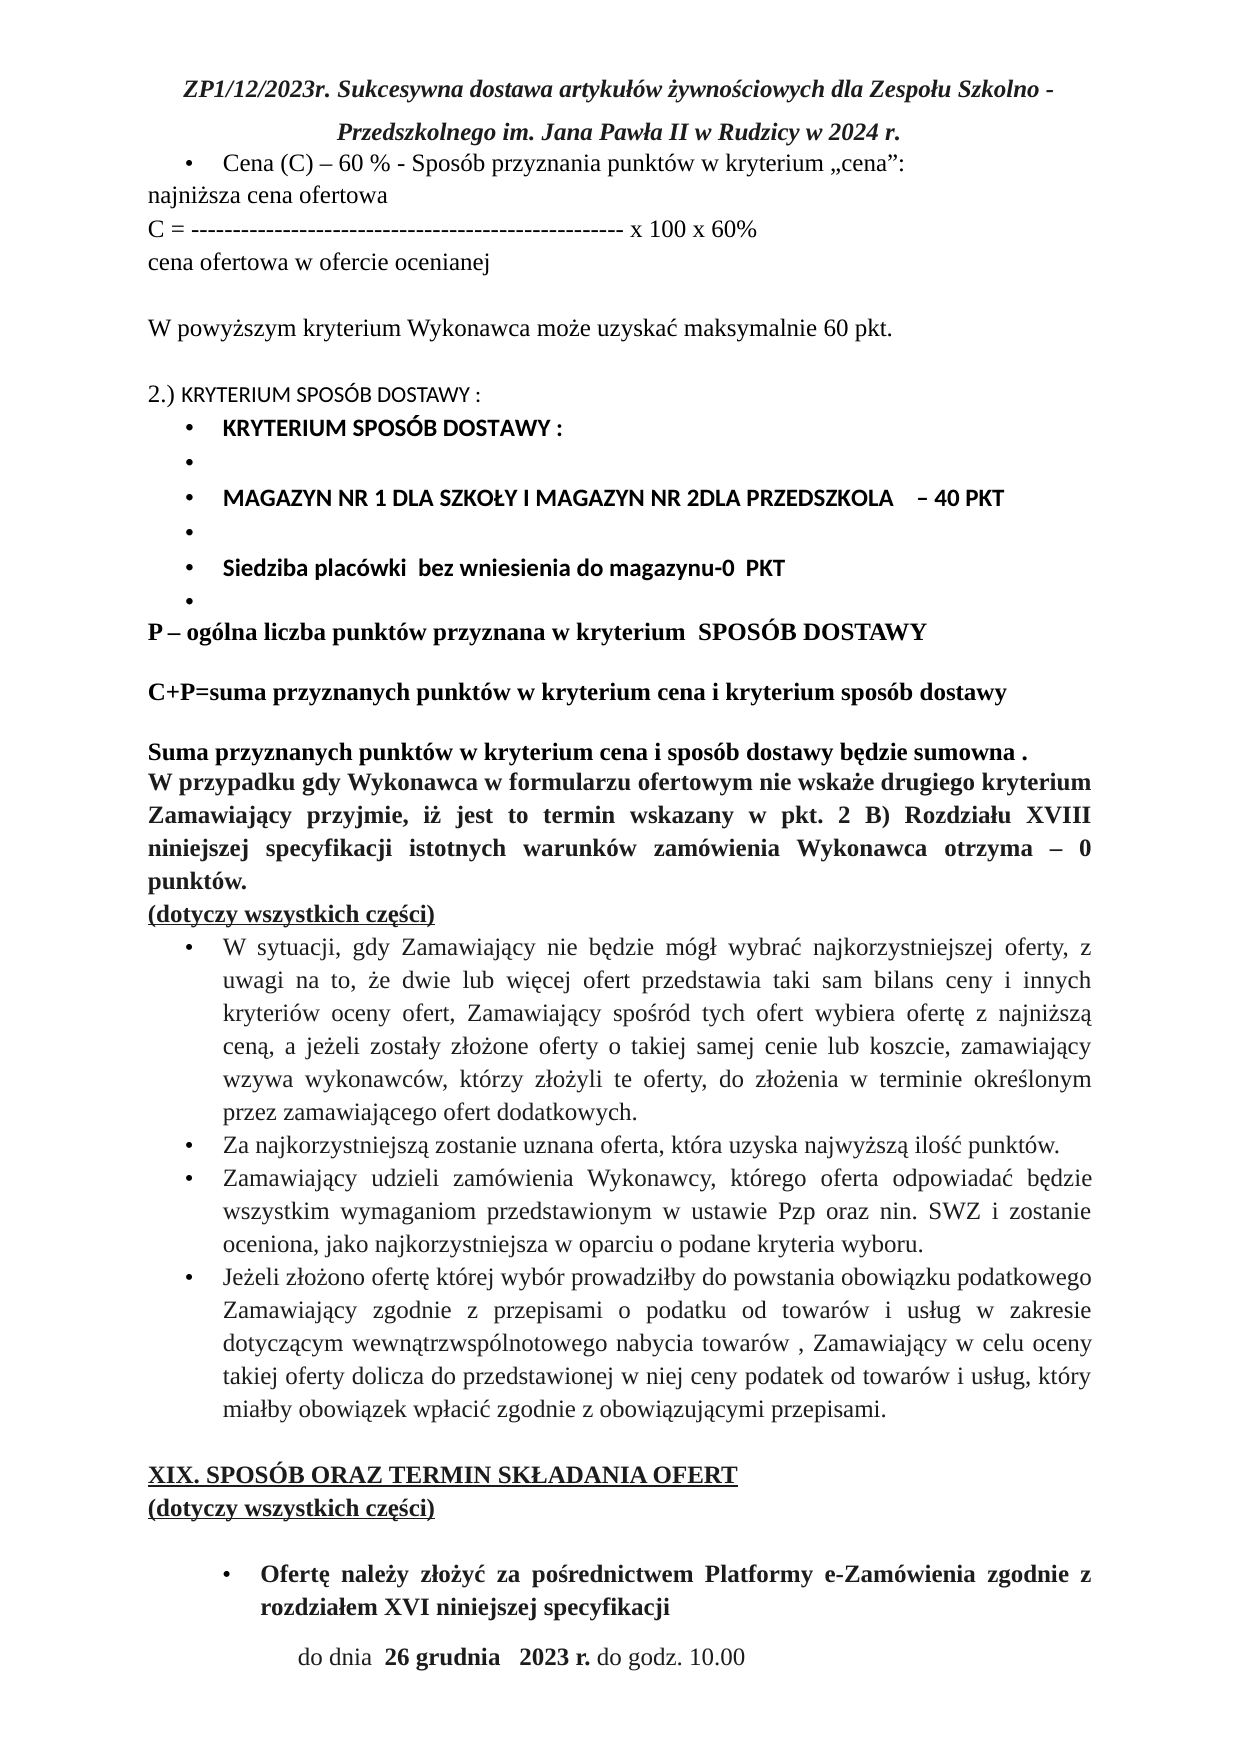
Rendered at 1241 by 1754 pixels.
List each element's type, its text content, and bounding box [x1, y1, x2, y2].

text C+P=suma przyznanych punktów w kryterium cena i kryterium sposób dostawy [148, 677, 1093, 706]
text (dotyczy wszystkich części) [148, 1493, 1093, 1522]
text najniższa cena ofertowa [148, 181, 1093, 209]
text W powyższym kryterium Wykonawca może uzyskać maksymalnie 60 pkt. [148, 313, 1093, 341]
text 2.) KRYTERIUM SPOSÓB DOSTAWY : [148, 379, 1093, 408]
list Jeżeli złożono ofertę której wybór prowadziłby do powstania obowiązku podatkowego Zamawiający zgodnie z przepisami o podatku od towarów i usług w zakresie dotyczącym wewnątrzwspólnotowego nabycia towarów , Zamawiający w celu oceny takiej oferty dolicza do przedstawionej w niej ceny podatek od towarów i usług, który miałby obowiązek wpłacić zgodnie z obowiązującymi przepisami. [185, 1262, 1093, 1423]
text XIX. SPOSÓB ORAZ TERMIN SKŁADANIA OFERT [148, 1460, 1093, 1489]
list KRYTERIUM SPOSÓB DOSTAWY : [185, 412, 1093, 443]
list MAGAZYN NR 1 DLA SZKOŁY I MAGAZYN NR 2DLA PRZEDSZKOLA – 40 PKT [185, 482, 1093, 513]
list Ofertę należy złożyć za pośrednictwem Platformy e-Zamówienia zgodnie z rozdziałem XVI niniejszej specyfikacji [223, 1559, 1093, 1621]
text C = ---------------------------------------------------- x 100 x 60% [148, 214, 1093, 242]
list Zamawiający udzieli zamówienia Wykonawcy, którego oferta odpowiadać będzie wszystkim wymaganiom przedstawionym w ustawie Pzp oraz nin. SWZ i zostanie oceniona, jako najkorzystniejsza w oparciu o podane kryteria wyboru. [185, 1163, 1093, 1258]
text P – ogólna liczba punktów przyznana w kryterium SPOSÓB DOSTAWY [148, 617, 1093, 646]
text (dotyczy wszystkich części) [148, 899, 1093, 927]
text do dnia 26 grudnia 2023 r. do godz. 10.00 [298, 1642, 1093, 1671]
list Za najkorzystniejszą zostanie uznana oferta, która uzyska najwyższą ilość punktów. [185, 1130, 1093, 1159]
text Suma przyznanych punktów w kryterium cena i sposób dostawy będzie sumowna . [148, 737, 1093, 766]
list Siedziba placówki bez wniesienia do magazynu-0 PKT [185, 552, 1093, 583]
text cena ofertowa w ofercie ocenianej [148, 247, 1093, 275]
list Cena (C) – 60 % - Sposób przyznania punktów w kryterium „cena”: [185, 148, 1093, 176]
text W przypadku gdy Wykonawca w formularzu ofertowym nie wskaże drugiego kryterium Zamawiający przyjmie, iż jest to termin wskazany w pkt. 2 B) Rozdziału XVIII niniejszej specyfikacji istotnych warunków zamówienia Wykonawca otrzyma – 0 punktów. [148, 767, 1093, 894]
list W sytuacji, gdy Zamawiający nie będzie mógł wybrać najkorzystniejszej oferty, z uwagi na to, że dwie lub więcej ofert przedstawia taki sam bilans ceny i innych kryteriów oceny ofert, Zamawiający spośród tych ofert wybiera ofertę z najniższą ceną, a jeżeli zostały złożone oferty o takiej samej cenie lub koszcie, zamawiający wzywa wykonawców, którzy złożyli te oferty, do złożenia w terminie określonym przez zamawiającego ofert dodatkowych. [185, 932, 1093, 1126]
